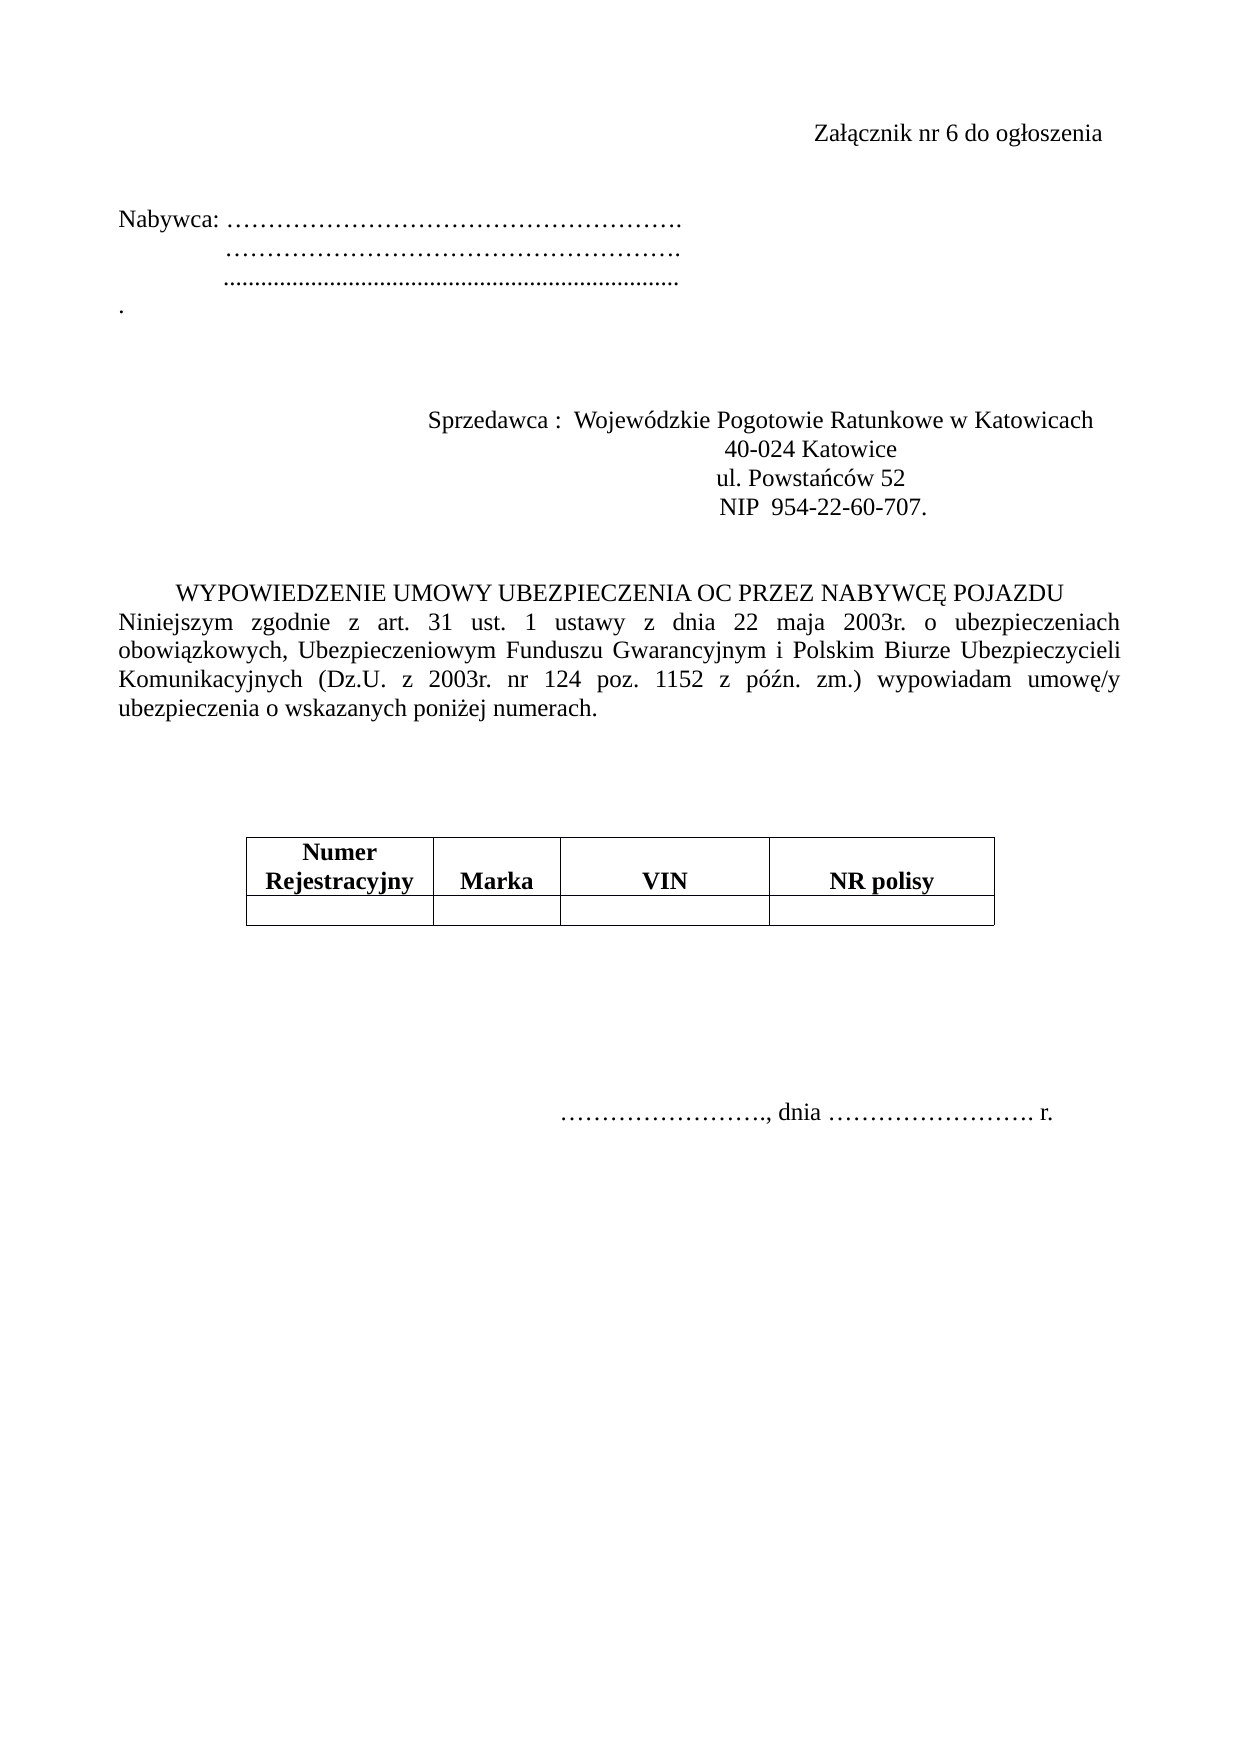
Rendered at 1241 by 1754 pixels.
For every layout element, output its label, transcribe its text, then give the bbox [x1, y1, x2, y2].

text 40-024 Katowice [118, 434, 1122, 463]
text ……………………., dnia ……………………. r. [118, 1097, 1122, 1154]
text WYPOWIEDZENIE UMOWY UBEZPIECZENIA OC PRZEZ NABYWCĘ POJAZDU [118, 578, 1122, 607]
text Niniejszym zgodnie z art. 31 ust. 1 ustawy z dnia 22 maja 2003r. o ubezpieczeniach obowiązkowych, Ubezpieczeniowym Funduszu Gwarancyjnym i Polskim Biurze Ubezpieczycieli Komunikacyjnych (Dz.U. z 2003r. nr 124 poz. 1152 z późn. zm.) wypowiadam umowę/y ubezpieczenia o wskazanych poniżej numerach. [118, 607, 1122, 722]
table_header Numer Rejestracyjny [247, 838, 433, 894]
table_cell [770, 896, 994, 924]
table_cell [247, 896, 433, 924]
table_cell [434, 896, 560, 924]
table_header NR polisy [770, 838, 994, 894]
table_header VIN [561, 838, 769, 894]
table_cell [561, 896, 769, 924]
text ………………………………………………. [118, 233, 1122, 262]
text Sprzedawca : Wojewódzkie Pogotowie Ratunkowe w Katowicach [118, 406, 1122, 434]
text . [118, 291, 1122, 319]
text ul. Powstańców 52 [118, 463, 1122, 492]
table_header Marka [434, 838, 560, 894]
text ......................................................................... [118, 262, 1122, 291]
text Nabywca: ………………………………………………. [118, 204, 1122, 233]
text NIP 954-22-60-707. [118, 492, 1122, 521]
text Załącznik nr 6 do ogłoszenia [118, 118, 1122, 147]
